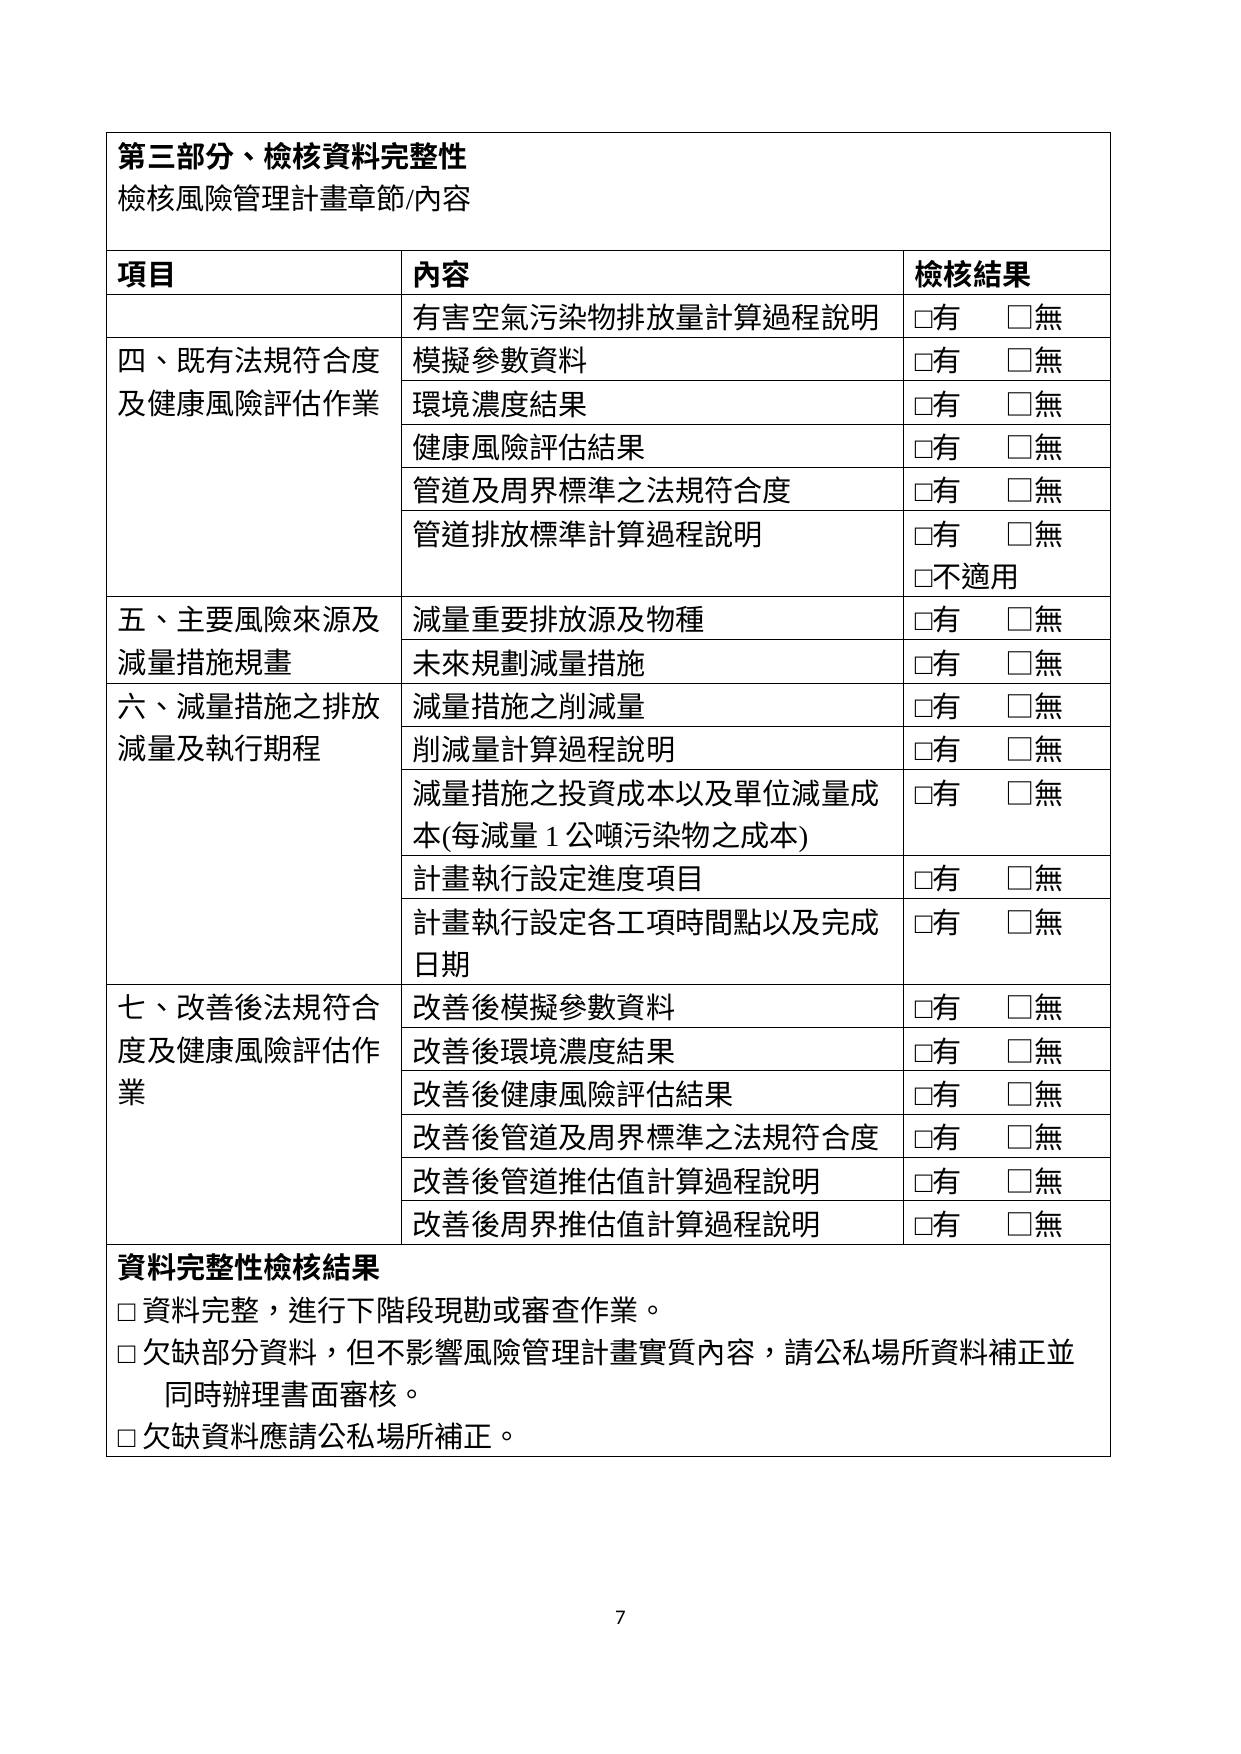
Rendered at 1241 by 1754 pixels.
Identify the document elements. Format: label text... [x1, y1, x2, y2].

table_cell 減量措施之削減量 [402, 684, 903, 726]
table_cell 改善後環境濃度結果 [402, 1028, 903, 1070]
table_cell 六、減量措施之排放減量及執行期程 [107, 684, 401, 984]
table_cell 改善後管道推估值計算過程說明 [402, 1158, 903, 1200]
table_cell 計畫執行設定各工項時間點以及完成日期 [402, 899, 903, 984]
table_cell □有 □無 [904, 295, 1110, 337]
table_cell □有 □無 [904, 985, 1110, 1027]
table_cell □有 □無 [904, 1071, 1110, 1114]
table_cell □有 □無 [904, 597, 1110, 639]
table_cell □有 □無 □不適用 [904, 511, 1110, 596]
table_cell □有 □無 [904, 468, 1110, 510]
table_cell 管道及周界標準之法規符合度 [402, 468, 903, 510]
table_cell [107, 295, 401, 337]
table_cell □有 □無 [904, 1201, 1110, 1244]
table_cell 五、主要風險來源及減量措施規畫 [107, 597, 401, 682]
table_cell 檢核結果 [904, 251, 1110, 293]
table_cell □有 □無 [904, 727, 1110, 769]
table_cell □有 □無 [904, 684, 1110, 726]
table_cell 管道排放標準計算過程說明 [402, 511, 903, 596]
table_cell □有 □無 [904, 338, 1110, 380]
table_cell □有 □無 [904, 856, 1110, 898]
table_cell 改善後健康風險評估結果 [402, 1071, 903, 1114]
table_cell 計畫執行設定進度項目 [402, 856, 903, 898]
table_cell 模擬參數資料 [402, 338, 903, 380]
table_cell □有 □無 [904, 899, 1110, 984]
table_cell 健康風險評估結果 [402, 425, 903, 467]
table_cell 減量重要排放源及物種 [402, 597, 903, 639]
table_cell □有 □無 [904, 770, 1110, 855]
table_cell 四、既有法規符合度及健康風險評估作業 [107, 338, 401, 596]
table_cell 內容 [402, 251, 903, 293]
table_cell 項目 [107, 251, 401, 293]
table_cell 環境濃度結果 [402, 381, 903, 423]
table_cell 有害空氣污染物排放量計算過程說明 [402, 295, 903, 337]
table_cell 改善後模擬參數資料 [402, 985, 903, 1027]
table_cell □有 □無 [904, 640, 1110, 682]
table_cell □有 □無 [904, 381, 1110, 423]
table_cell 七、改善後法規符合度及健康風險評估作業 [107, 985, 401, 1244]
table_cell □有 □無 [904, 1158, 1110, 1200]
table_cell 資料完整性檢核結果 □ 資料完整，進行下階段現勘或審查作業。 □ 欠缺部分資料，但不影響風險管理計畫實質內容，請公私場所資料補正並同時辦理書面審核。 □ 欠缺資料應請公私場所補正。 [107, 1245, 1110, 1456]
table_cell □有 □無 [904, 1115, 1110, 1157]
table_cell □有 □無 [904, 1028, 1110, 1070]
table_cell 改善後管道及周界標準之法規符合度 [402, 1115, 903, 1157]
table_cell □有 □無 [904, 425, 1110, 467]
table_cell 減量措施之投資成本以及單位減量成本(每減量1公噸污染物之成本) [402, 770, 903, 855]
table_cell 改善後周界推估值計算過程說明 [402, 1201, 903, 1244]
table_cell 未來規劃減量措施 [402, 640, 903, 682]
table_cell 削減量計算過程說明 [402, 727, 903, 769]
table_header 第三部分、檢核資料完整性 檢核風險管理計畫章節/內容 [107, 133, 1110, 250]
